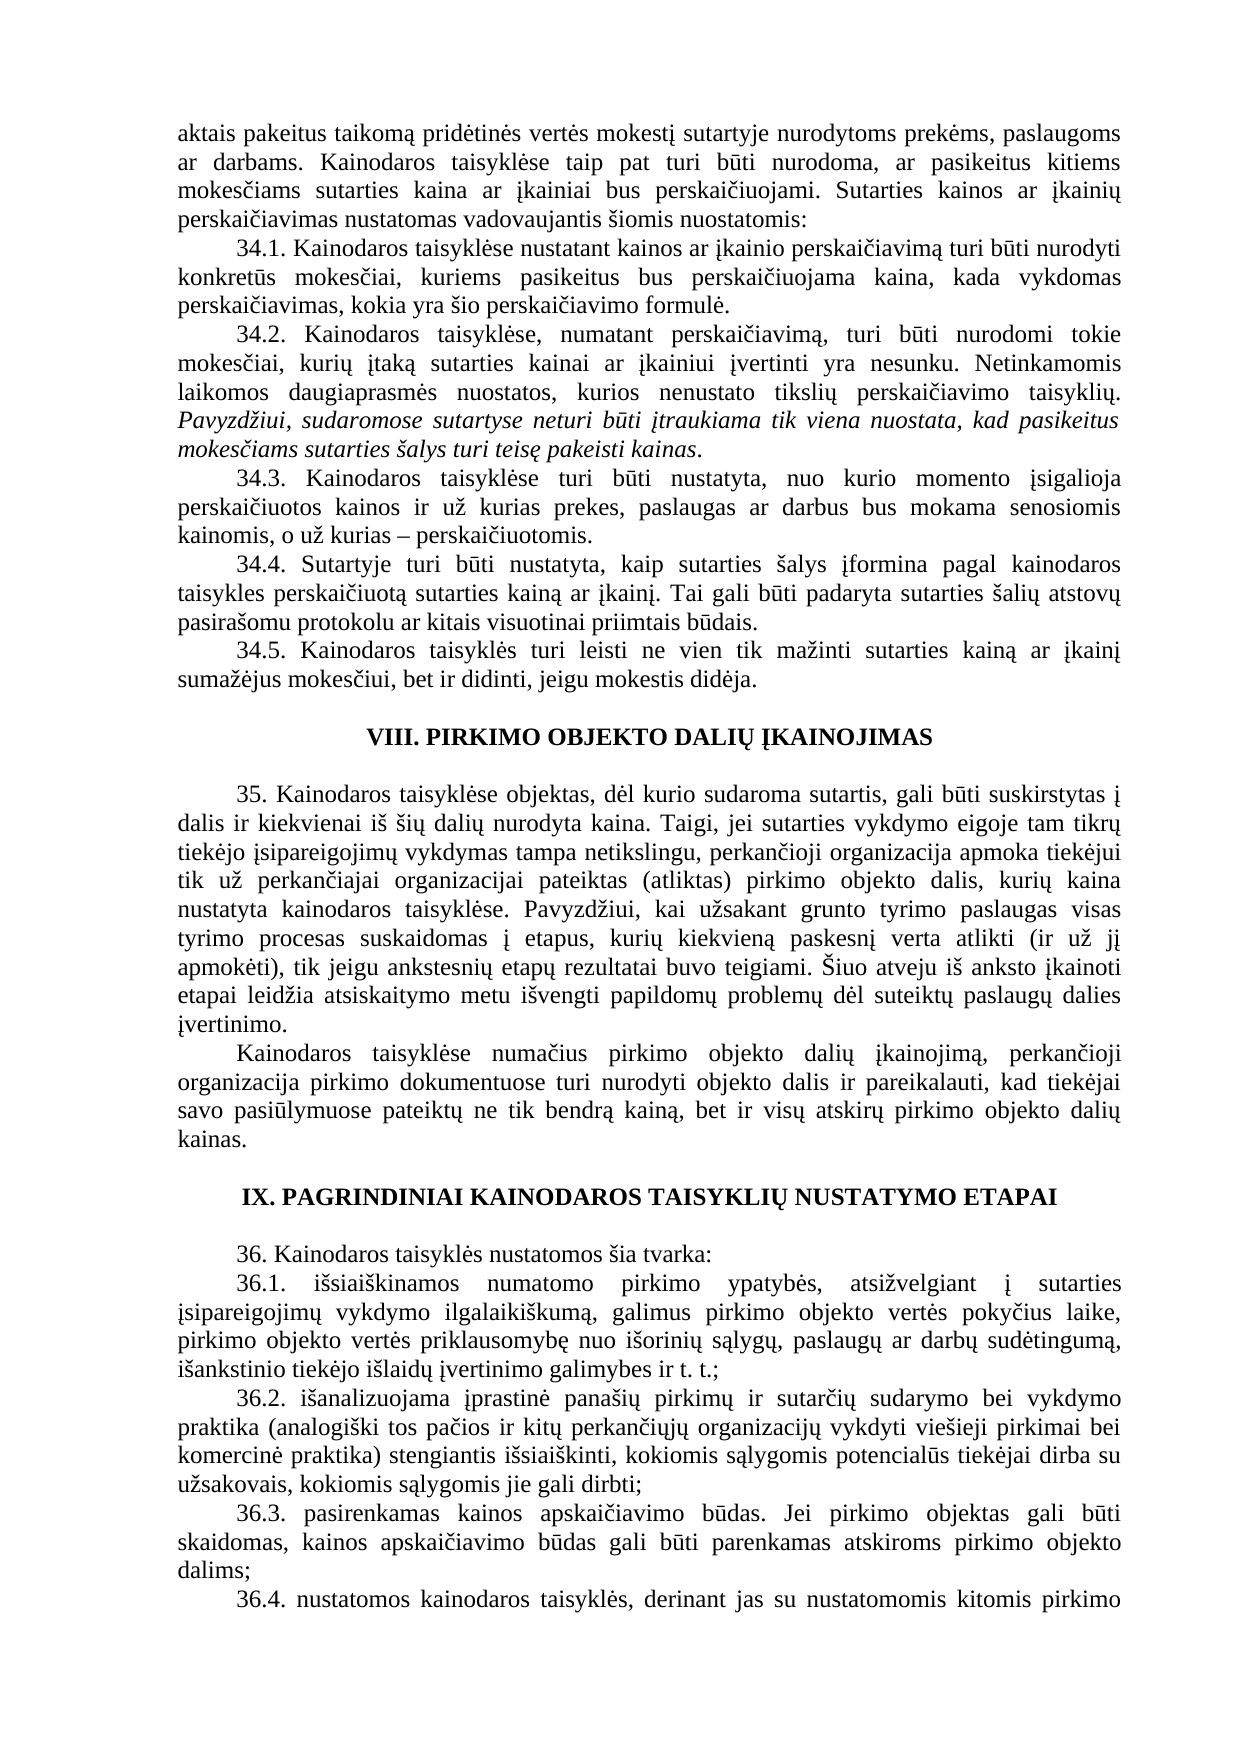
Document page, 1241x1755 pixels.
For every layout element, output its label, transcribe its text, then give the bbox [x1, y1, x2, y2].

text 34.1. Kainodaros taisyklėse nustatant kainos ar įkainio perskaičiavimą turi būti nurodyti konkretūs mokesčiai, kuriems pasikeitus bus perskaičiuojama kaina, kada vykdomas perskaičiavimas, kokia yra šio perskaičiavimo formulė. [177, 233, 1122, 319]
text 36.4. nustatomos kainodaros taisyklės, derinant jas su nustatomomis kitomis pirkimo [177, 1584, 1122, 1613]
text 34.4. Sutartyje turi būti nustatyta, kaip sutarties šalys įformina pagal kainodaros taisykles perskaičiuotą sutarties kainą ar įkainį. Tai gali būti padaryta sutarties šalių atstovų pasirašomu protokolu ar kitais visuotinai priimtais būdais. [177, 549, 1122, 636]
text 36. Kainodaros taisyklės nustatomos šia tvarka: [177, 1239, 1122, 1268]
text 35. Kainodaros taisyklėse objektas, dėl kurio sudaroma sutartis, gali būti suskirstytas į dalis ir kiekvienai iš šių dalių nurodyta kaina. Taigi, jei sutarties vykdymo eigoje tam tikrų tiekėjo įsipareigojimų vykdymas tampa netikslingu, perkančioji organizacija apmoka tiekėjui tik už perkančiajai organizacijai pateiktas (atliktas) pirkimo objekto dalis, kurių kaina nustatyta kainodaros taisyklėse. Pavyzdžiui, kai užsakant grunto tyrimo paslaugas visas tyrimo procesas suskaidomas į etapus, kurių kiekvieną paskesnį verta atlikti (ir už jį apmokėti), tik jeigu ankstesnių etapų rezultatai buvo teigiami. Šiuo atveju iš anksto įkainoti etapai leidžia atsiskaitymo metu išvengti papildomų problemų dėl suteiktų paslaugų dalies įvertinimo. [177, 779, 1122, 1038]
text 36.1. išsiaiškinamos numatomo pirkimo ypatybės, atsižvelgiant į sutarties įsipareigojimų vykdymo ilgalaikiškumą, galimus pirkimo objekto vertės pokyčius laike, pirkimo objekto vertės priklausomybę nuo išorinių sąlygų, paslaugų ar darbų sudėtingumą, išankstinio tiekėjo išlaidų įvertinimo galimybes ir t. t.; [177, 1268, 1122, 1383]
text VIII. Pirkimo objekto dalių įkainojimas [177, 722, 1122, 751]
text 36.3. pasirenkamas kainos apskaičiavimo būdas. Jei pirkimo objektas gali būti skaidomas, kainos apskaičiavimo būdas gali būti parenkamas atskiroms pirkimo objekto dalims; [177, 1498, 1122, 1584]
text 34.2. Kainodaros taisyklėse, numatant perskaičiavimą, turi būti nurodomi tokie mokesčiai, kurių įtaką sutarties kainai ar įkainiui įvertinti yra nesunku. Netinkamomis laikomos daugiaprasmės nuostatos, kurios nenustato tikslių perskaičiavimo taisyklių. Pavyzdžiui, sudaromose sutartyse neturi būti įtraukiama tik viena nuostata, kad pasikeitus mokesčiams sutarties šalys turi teisę pakeisti kainas. [177, 319, 1122, 463]
text Kainodaros taisyklėse numačius pirkimo objekto dalių įkainojimą, perkančioji organizacija pirkimo dokumentuose turi nurodyti objekto dalis ir pareikalauti, kad tiekėjai savo pasiūlymuose pateiktų ne tik bendrą kainą, bet ir visų atskirų pirkimo objekto dalių kainas. [177, 1038, 1122, 1153]
text aktais pakeitus taikomą pridėtinės vertės mokestį sutartyje nurodytoms prekėms, paslaugoms ar darbams. Kainodaros taisyklėse taip pat turi būti nurodoma, ar pasikeitus kitiems mokesčiams sutarties kaina ar įkainiai bus perskaičiuojami. Sutarties kainos ar įkainių perskaičiavimas nustatomas vadovaujantis šiomis nuostatomis: [177, 118, 1122, 233]
text 34.5. Kainodaros taisyklės turi leisti ne vien tik mažinti sutarties kainą ar įkainį sumažėjus mokesčiui, bet ir didinti, jeigu mokestis didėja. [177, 636, 1122, 693]
text IX. pagrindiniai kainodaros taisyklių nustatymo etapai [177, 1182, 1122, 1211]
text 36.2. išanalizuojama įprastinė panašių pirkimų ir sutarčių sudarymo bei vykdymo praktika (analogiški tos pačios ir kitų perkančiųjų organizacijų vykdyti viešieji pirkimai bei komercinė praktika) stengiantis išsiaiškinti, kokiomis sąlygomis potencialūs tiekėjai dirba su užsakovais, kokiomis sąlygomis jie gali dirbti; [177, 1383, 1122, 1498]
text 34.3. Kainodaros taisyklėse turi būti nustatyta, nuo kurio momento įsigalioja perskaičiuotos kainos ir už kurias prekes, paslaugas ar darbus bus mokama senosiomis kainomis, o už kurias – perskaičiuotomis. [177, 463, 1122, 549]
